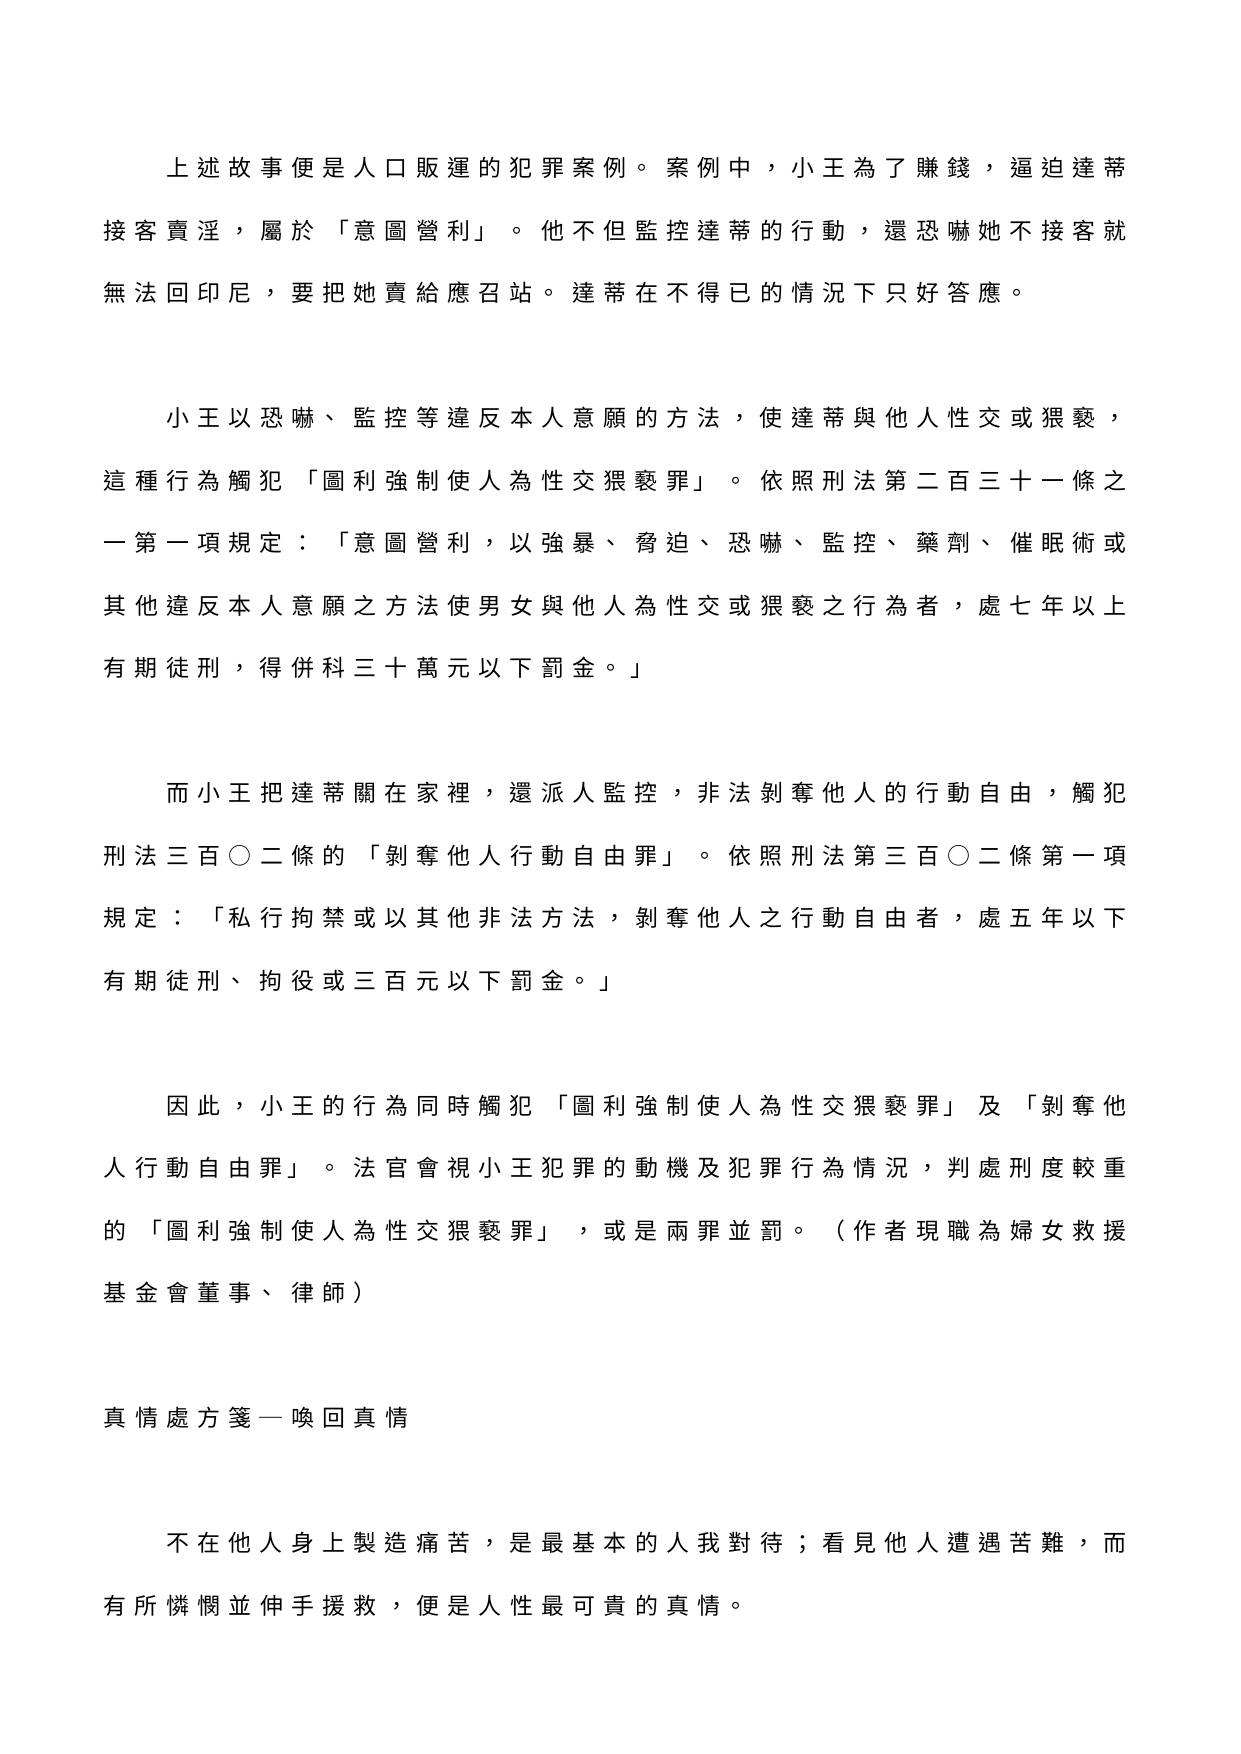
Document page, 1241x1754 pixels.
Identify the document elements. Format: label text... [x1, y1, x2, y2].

table_cell 上述故事便是人口販運的犯罪案例。案例中，小王為了賺錢，逼迫達蒂接客賣淫，屬於「意圖營利」。他不但監控達蒂的行動，還恐嚇她不接客就無法回印尼，要把她賣給應召站。達蒂在不得已的情況下只好答應。 小王以恐嚇、監控等違反本人意願的方法，使達蒂與他人性交或猥褻，這種行為觸犯「圖利強制使人為性交猥褻罪」。依照刑法第二百三十一條之一第一項規定：「意圖營利，以強暴、脅迫、恐嚇、監控、藥劑、催眠術或其他違反本人意願之方法使男女與他人為性交或猥褻之行為者，處七年以上有期徒刑，得併科三十萬元以下罰金。」 而小王把達蒂關在家裡，還派人監控，非法剝奪他人的行動自由，觸犯刑法三百○二條的「剝奪他人行動自由罪」。依照刑法第三百○二條第一項規定：「私行拘禁或以其他非法方法，剝奪他人之行動自由者，處五年以下有期徒刑、拘役或三百元以下罰金。」 因此，小王的行為同時觸犯「圖利強制使人為性交猥褻罪」及「剝奪他人行動自由罪」。法官會視小王犯罪的動機及犯罪行為情況，判處刑度較重的「圖利強制使人為性交猥褻罪」，或是兩罪並罰。（作者現職為婦女救援基金會董事、律師） 真情處方箋─喚回真情 不在他人身上製造痛苦，是最基本的人我對待；看見他人遭遇苦難，而有所憐憫並伸手援救，便是人性最可貴的真情。 [99, 115, 1135, 1625]
table_header [1135, 115, 1240, 1625]
